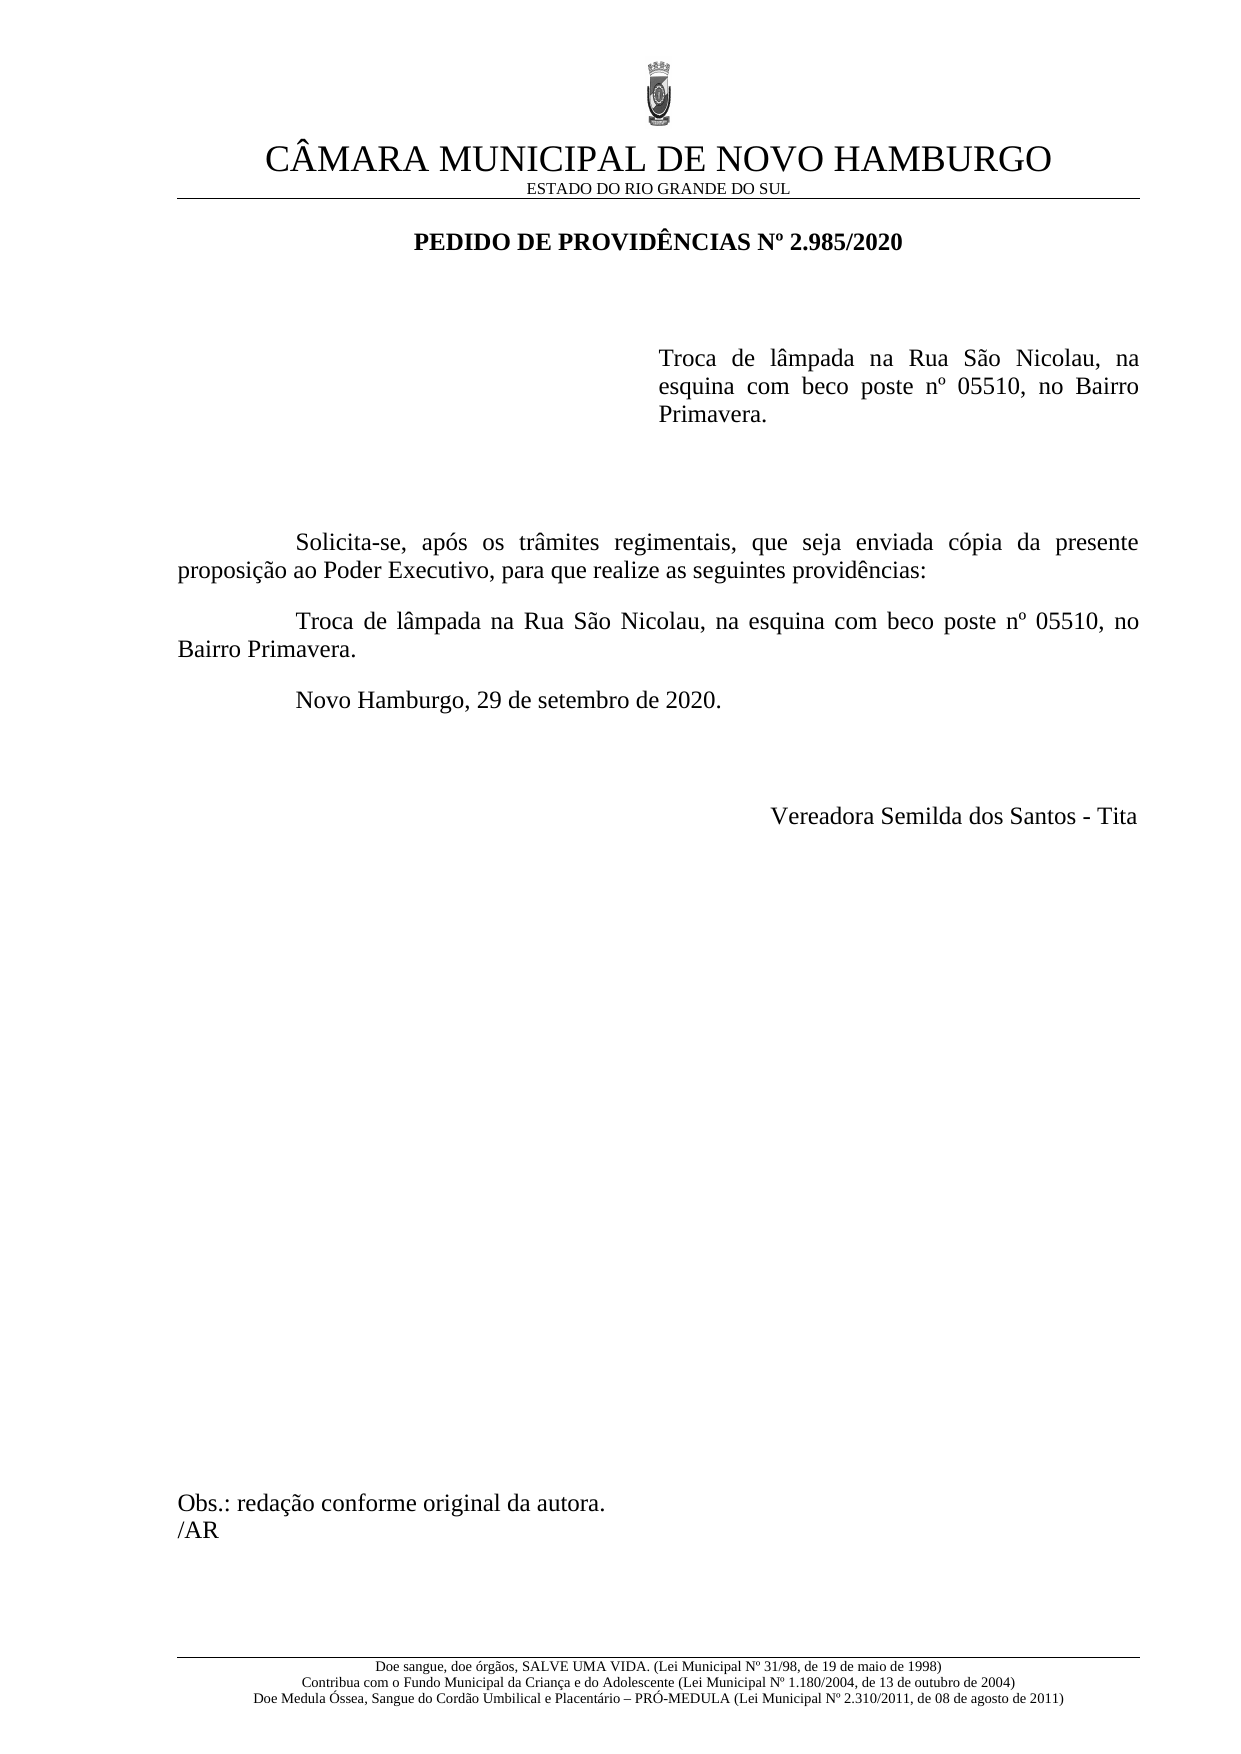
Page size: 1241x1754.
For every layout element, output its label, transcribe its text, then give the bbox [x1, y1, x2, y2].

text PEDIDO DE PROVIDÊNCIAS Nº 2.985/2020 [177, 228, 1140, 256]
text Troca de lâmpada na Rua São Nicolau, na esquina com beco poste nº 05510, no Bairro Primavera. [177, 607, 1140, 662]
text Troca de lâmpada na Rua São Nicolau, na esquina com beco poste nº 05510, no Bairro Primavera. [658, 344, 1140, 428]
text Solicita-se, após os trâmites regimentais, que seja enviada cópia da presente proposição ao Poder Executivo, para que realize as seguintes providências: [177, 528, 1140, 583]
text Obs.: redação conforme original da autora. [177, 1489, 1140, 1517]
text Novo Hamburgo, 29 de setembro de 2020. [177, 686, 1140, 714]
text /AR [177, 1517, 1140, 1544]
text Vereadora Semilda dos Santos - Tita [177, 802, 1140, 830]
